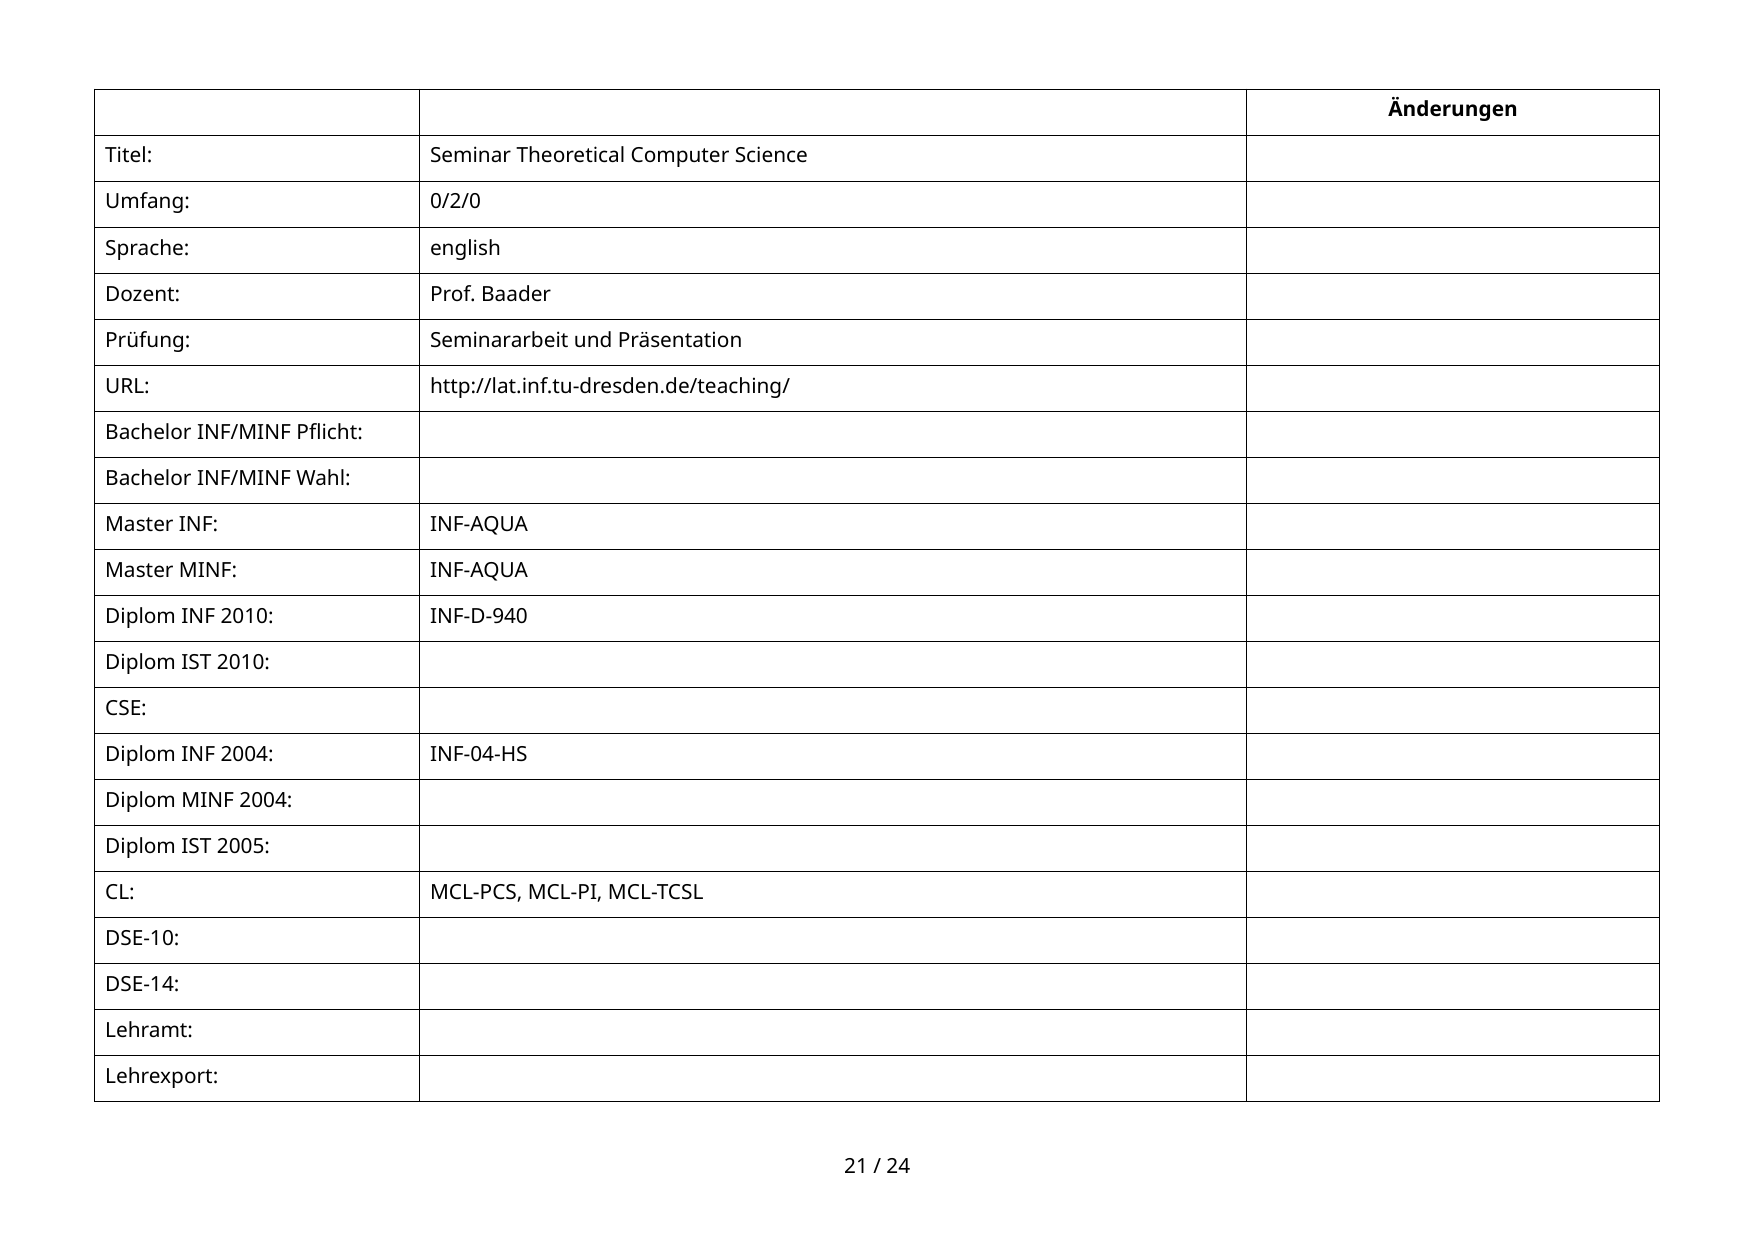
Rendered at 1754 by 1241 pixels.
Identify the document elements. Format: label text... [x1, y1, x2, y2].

table_cell [1247, 1056, 1659, 1101]
table_cell [420, 918, 1246, 963]
table_cell Sprache: [95, 228, 419, 273]
table_cell Diplom INF 2010: [95, 596, 419, 641]
table_cell Bachelor INF/MINF Pflicht: [95, 412, 419, 457]
table_cell [1247, 228, 1659, 273]
table_cell [1247, 734, 1659, 779]
table_cell [1247, 918, 1659, 963]
table_cell Prof. Baader [420, 274, 1246, 319]
table_cell [1247, 412, 1659, 457]
table_cell Diplom IST 2005: [95, 826, 419, 871]
table_cell english [420, 228, 1246, 273]
table_cell [1247, 1010, 1659, 1055]
table_cell [420, 1056, 1246, 1101]
table_cell [1247, 826, 1659, 871]
table_cell MCL-PCS, MCL-PI, MCL-TCSL [420, 872, 1246, 917]
table_cell DSE-14: [95, 964, 419, 1009]
table_cell INF-AQUA [420, 504, 1246, 549]
table_cell Bachelor INF/MINF Wahl: [95, 458, 419, 503]
table_cell Diplom IST 2010: [95, 642, 419, 687]
table_cell [420, 826, 1246, 871]
table_cell Seminar Theoretical Computer Science [420, 136, 1246, 181]
table_cell [1247, 550, 1659, 595]
table_cell [1247, 504, 1659, 549]
table_cell CSE: [95, 688, 419, 733]
table_cell [1247, 780, 1659, 825]
table_cell [420, 688, 1246, 733]
table_cell [420, 780, 1246, 825]
table_cell URL: [95, 366, 419, 411]
table_cell [420, 642, 1246, 687]
table_cell Titel: [95, 136, 419, 181]
table_cell [1247, 458, 1659, 503]
table_cell [1247, 596, 1659, 641]
table_cell [1247, 274, 1659, 319]
table_cell [1247, 320, 1659, 365]
table_cell Diplom INF 2004: [95, 734, 419, 779]
table_cell CL: [95, 872, 419, 917]
table_cell DSE-10: [95, 918, 419, 963]
table_cell Lehrexport: [95, 1056, 419, 1101]
table_cell [1247, 642, 1659, 687]
table_cell Diplom MINF 2004: [95, 780, 419, 825]
table_cell Seminararbeit und Präsentation [420, 320, 1246, 365]
table_cell [420, 412, 1246, 457]
table_cell INF-AQUA [420, 550, 1246, 595]
table_cell Master INF: [95, 504, 419, 549]
table_cell [1247, 872, 1659, 917]
table_cell INF-D-940 [420, 596, 1246, 641]
table_cell [420, 1010, 1246, 1055]
table_cell [420, 964, 1246, 1009]
table_cell Master MINF: [95, 550, 419, 595]
table_cell Umfang: [95, 182, 419, 227]
table_cell Prüfung: [95, 320, 419, 365]
table_cell [1247, 688, 1659, 733]
table_cell [1247, 366, 1659, 411]
table_cell Lehramt: [95, 1010, 419, 1055]
table_header [95, 90, 419, 134]
table_cell [1247, 964, 1659, 1009]
table_cell [1247, 136, 1659, 181]
table_cell INF-04-HS [420, 734, 1246, 779]
table_cell [420, 458, 1246, 503]
table_cell Dozent: [95, 274, 419, 319]
table_cell 0/2/0 [420, 182, 1246, 227]
table_header Änderungen [1247, 90, 1659, 134]
table_cell [1247, 182, 1659, 227]
table_cell http://lat.inf.tu-dresden.de/teaching/ [420, 366, 1246, 411]
table_header [420, 90, 1246, 134]
